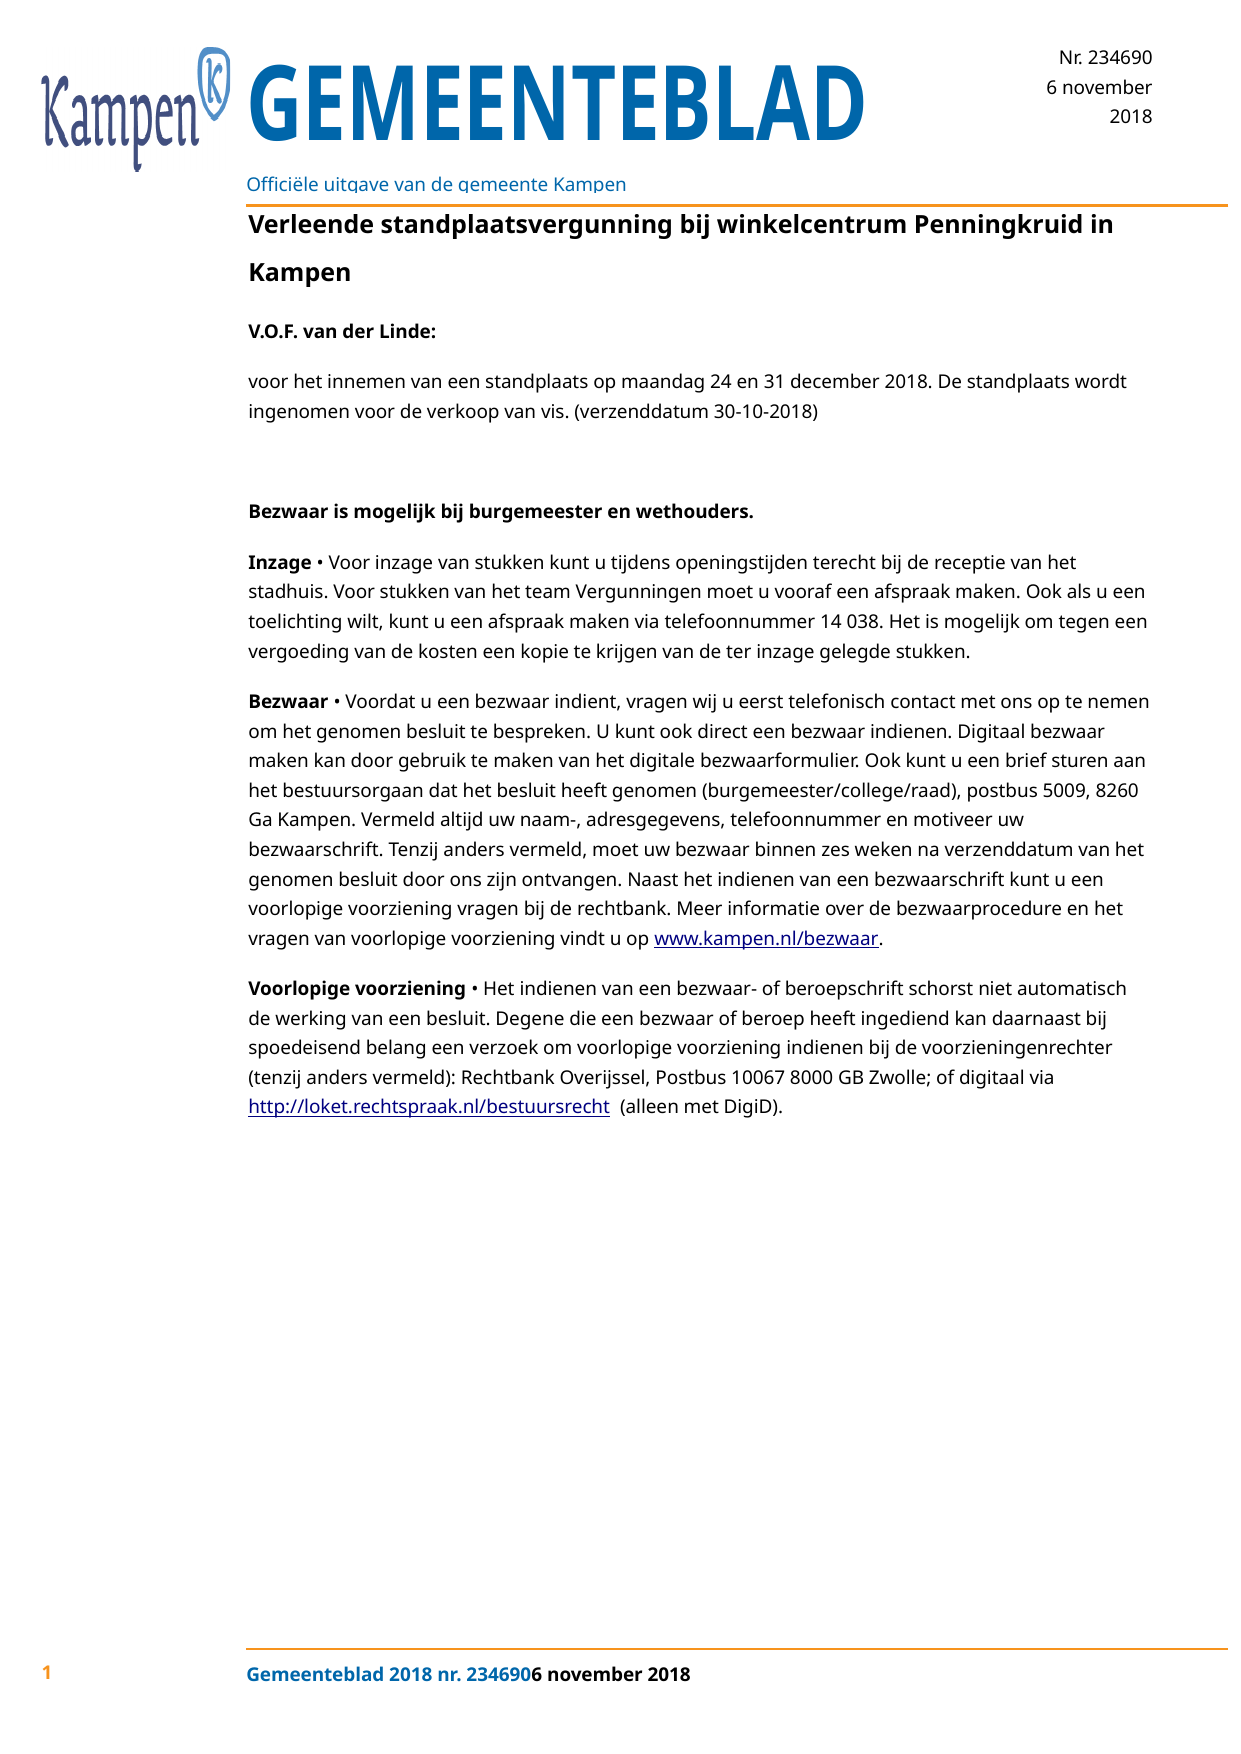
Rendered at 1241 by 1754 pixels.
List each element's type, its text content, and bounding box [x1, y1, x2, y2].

text Verleende standplaatsvergunning bij winkelcentrum Penningkruid in Kampen [248, 207, 1152, 288]
text Bezwaar is mogelijk bij burgemeester en wethouders. [248, 499, 1152, 524]
text voor het innemen van een standplaats op maandag 24 en 31 december 2018. De standplaats wordt ingenomen voor de verkoop van vis. (verzenddatum 30-10-2018) [248, 368, 1152, 424]
text Inzage • Voor inzage van stukken kunt u tijdens openingstijden terecht bij de receptie van het stadhuis. Voor stukken van het team Vergunningen moet u vooraf een afspraak maken. Ook als u een toelichting wilt, kunt u een afspraak maken via telefoonnummer 14 038. Het is mogelijk om tegen een vergoeding van de kosten een kopie te krijgen van de ter inzage gelegde stukken. [248, 549, 1152, 664]
picture [41, 47, 231, 172]
text V.O.F. van der Linde: [248, 318, 1152, 344]
text Voorlopige voorziening • Het indienen van een bezwaar- of beroepschrift schorst niet automatisch de werking van een besluit. Degene die een bezwaar of beroep heeft ingediend kan daarnaast bij spoedeisend belang een verzoek om voorlopige voorziening indienen bij de voorzieningenrechter (tenzij anders vermeld): Rechtbank Overijssel, Postbus 10067 8000 GB Zwolle; of digitaal via http://loket.rechtspraak.nl/bestuursrecht (alleen met DigiD). [248, 975, 1152, 1119]
text Bezwaar • Voordat u een bezwaar indient, vragen wij u eerst telefonisch contact met ons op te nemen om het genomen besluit te bespreken. U kunt ook direct een bezwaar indienen. Digitaal bezwaar maken kan door gebruik te maken van het digitale bezwaarformulier. Ook kunt u een brief sturen aan het bestuursorgaan dat het besluit heeft genomen (burgemeester/college/raad), postbus 5009, 8260 Ga Kampen. Vermeld altijd uw naam-, adresgegevens, telefoonnummer en motiveer uw bezwaarschrift. Tenzij anders vermeld, moet uw bezwaar binnen zes weken na verzenddatum van het genomen besluit door ons zijn ontvangen. Naast het indienen van een bezwaarschrift kunt u een voorlopige voorziening vragen bij de rechtbank. Meer informatie over de bezwaarprocedure en het vragen van voorlopige voorziening vindt u op www.kampen.nl/bezwaar. [248, 688, 1152, 951]
